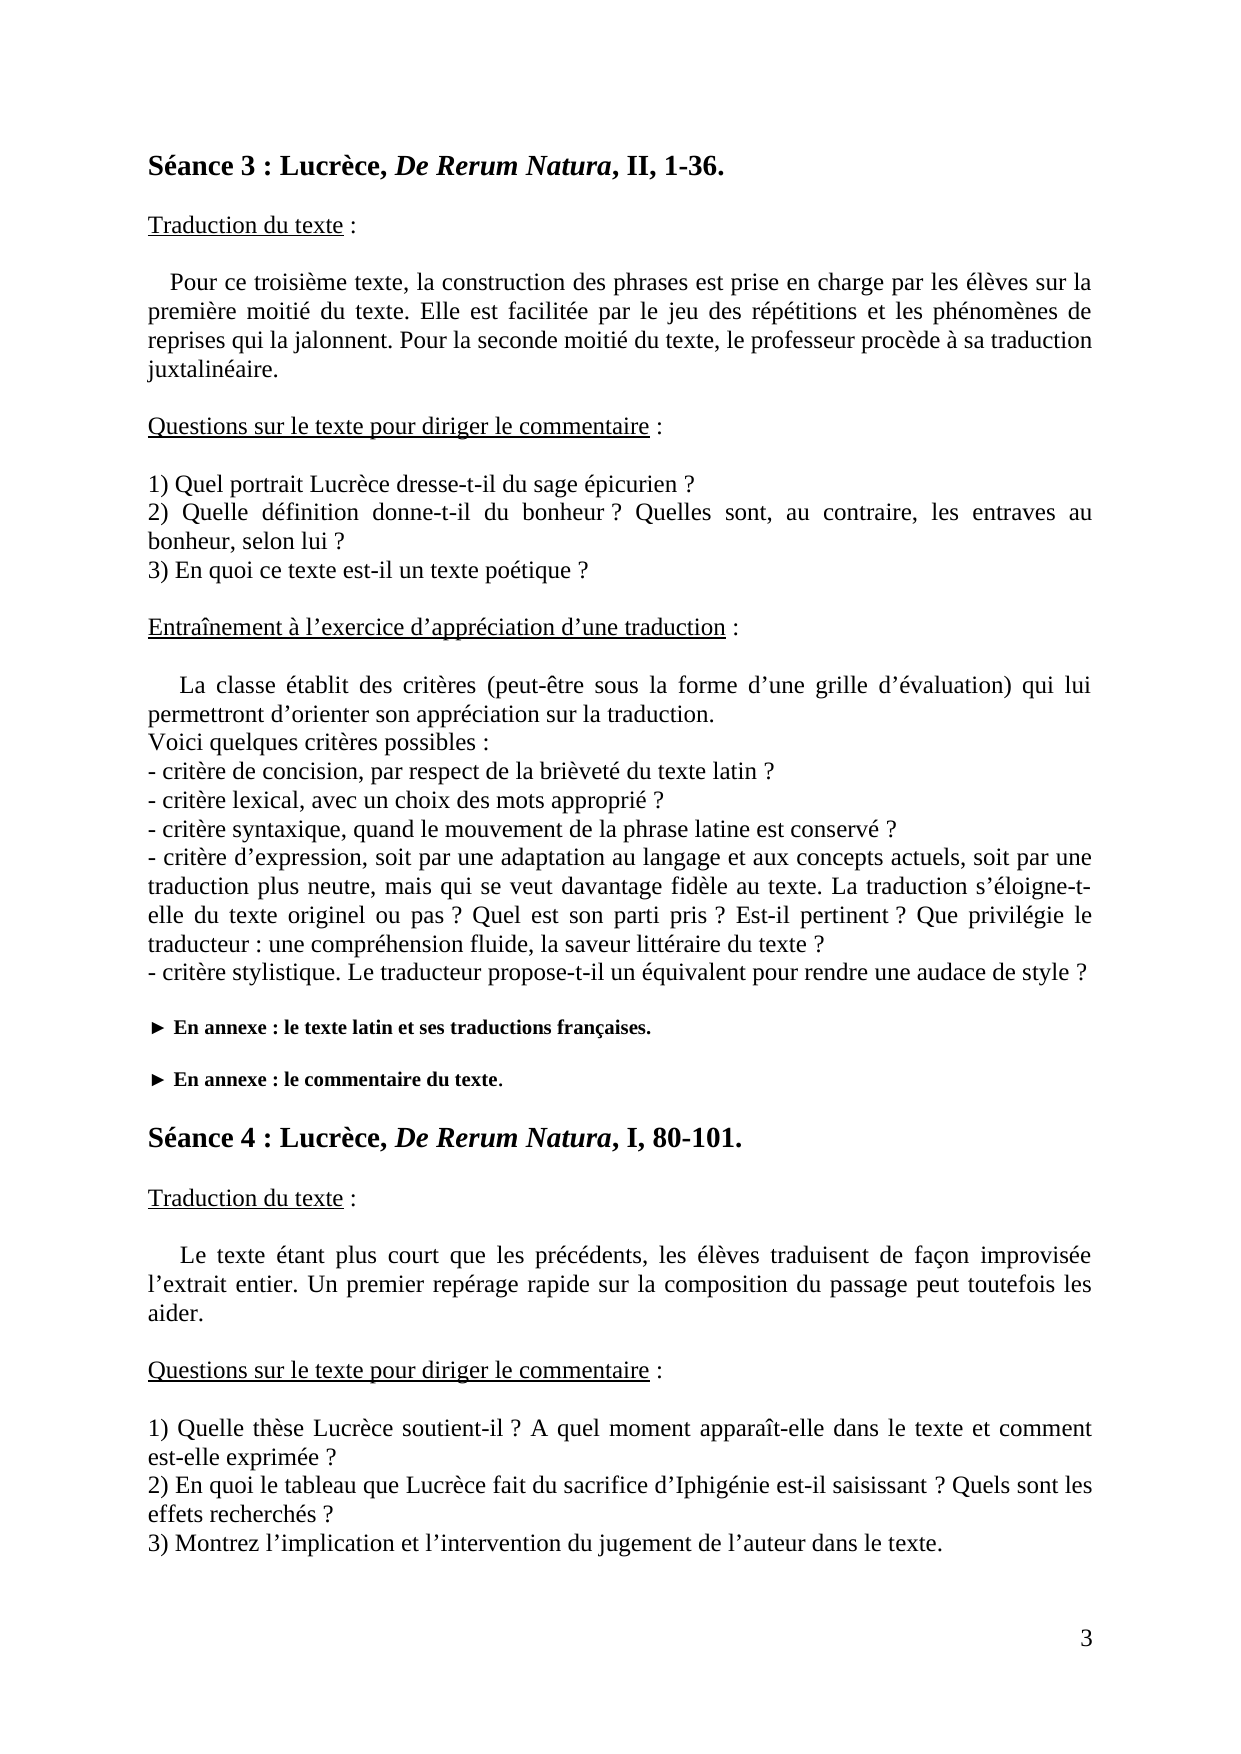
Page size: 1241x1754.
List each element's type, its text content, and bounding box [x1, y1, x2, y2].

text Questions sur le texte pour diriger le commentaire : [148, 1355, 1093, 1384]
text Pour ce troisième texte, la construction des phrases est prise en charge par les élèves sur la première moitié du texte. Elle est facilitée par le jeu des répétitions et les phénomènes de reprises qui la jalonnent. Pour la seconde moitié du texte, le professeur procède à sa traduction juxtalinéaire. [148, 267, 1093, 382]
text 1) Quelle thèse Lucrèce soutient-il ? A quel moment apparaît-elle dans le texte et comment est-elle exprimée ? [148, 1413, 1093, 1470]
text Traduction du texte : [148, 1183, 1093, 1212]
text ► En annexe : le texte latin et ses traductions françaises. [148, 1015, 1093, 1039]
text 2) Quelle définition donne-t-il du bonheur ? Quelles sont, au contraire, les entraves au bonheur, selon lui ? [148, 497, 1093, 555]
text Le texte étant plus court que les précédents, les élèves traduisent de façon improvisée l’extrait entier. Un premier repérage rapide sur la composition du passage peut toutefois les aider. [148, 1240, 1093, 1327]
text - critère lexical, avec un choix des mots approprié ? [148, 785, 1093, 814]
text Questions sur le texte pour diriger le commentaire : [148, 411, 1093, 440]
text - critère syntaxique, quand le mouvement de la phrase latine est conservé ? [148, 814, 1093, 842]
text Voici quelques critères possibles : [148, 727, 1093, 756]
text Séance 3 : Lucrèce, De Rerum Natura, II, 1-36. [148, 148, 1093, 181]
text La classe établit des critères (peut-être sous la forme d’une grille d’évaluation) qui lui permettront d’orienter son appréciation sur la traduction. [148, 670, 1093, 727]
text - critère de concision, par respect de la brièveté du texte latin ? [148, 756, 1093, 785]
text 3) En quoi ce texte est-il un texte poétique ? [148, 555, 1093, 584]
text Traduction du texte : [148, 210, 1093, 239]
text - critère d’expression, soit par une adaptation au langage et aux concepts actuels, soit par une traduction plus neutre, mais qui se veut davantage fidèle au texte. La traduction s’éloigne-t-elle du texte originel ou pas ? Quel est son parti pris ? Est-il pertinent ? Que privilégie le traducteur : une compréhension fluide, la saveur littéraire du texte ? [148, 842, 1093, 957]
text - critère stylistique. Le traducteur propose-t-il un équivalent pour rendre une audace de style ? [148, 957, 1093, 986]
text 2) En quoi le tableau que Lucrèce fait du sacrifice d’Iphigénie est-il saisissant ? Quels sont les effets recherchés ? [148, 1470, 1093, 1528]
text Séance 4 : Lucrèce, De Rerum Natura, I, 80-101. [148, 1121, 1093, 1154]
text Entraînement à l’exercice d’appréciation d’une traduction : [148, 612, 1093, 641]
text ► En annexe : le commentaire du texte. [148, 1063, 1093, 1092]
text 3) Montrez l’implication et l’intervention du jugement de l’auteur dans le texte. [148, 1528, 1093, 1557]
text 1) Quel portrait Lucrèce dresse-t-il du sage épicurien ? [148, 469, 1093, 497]
